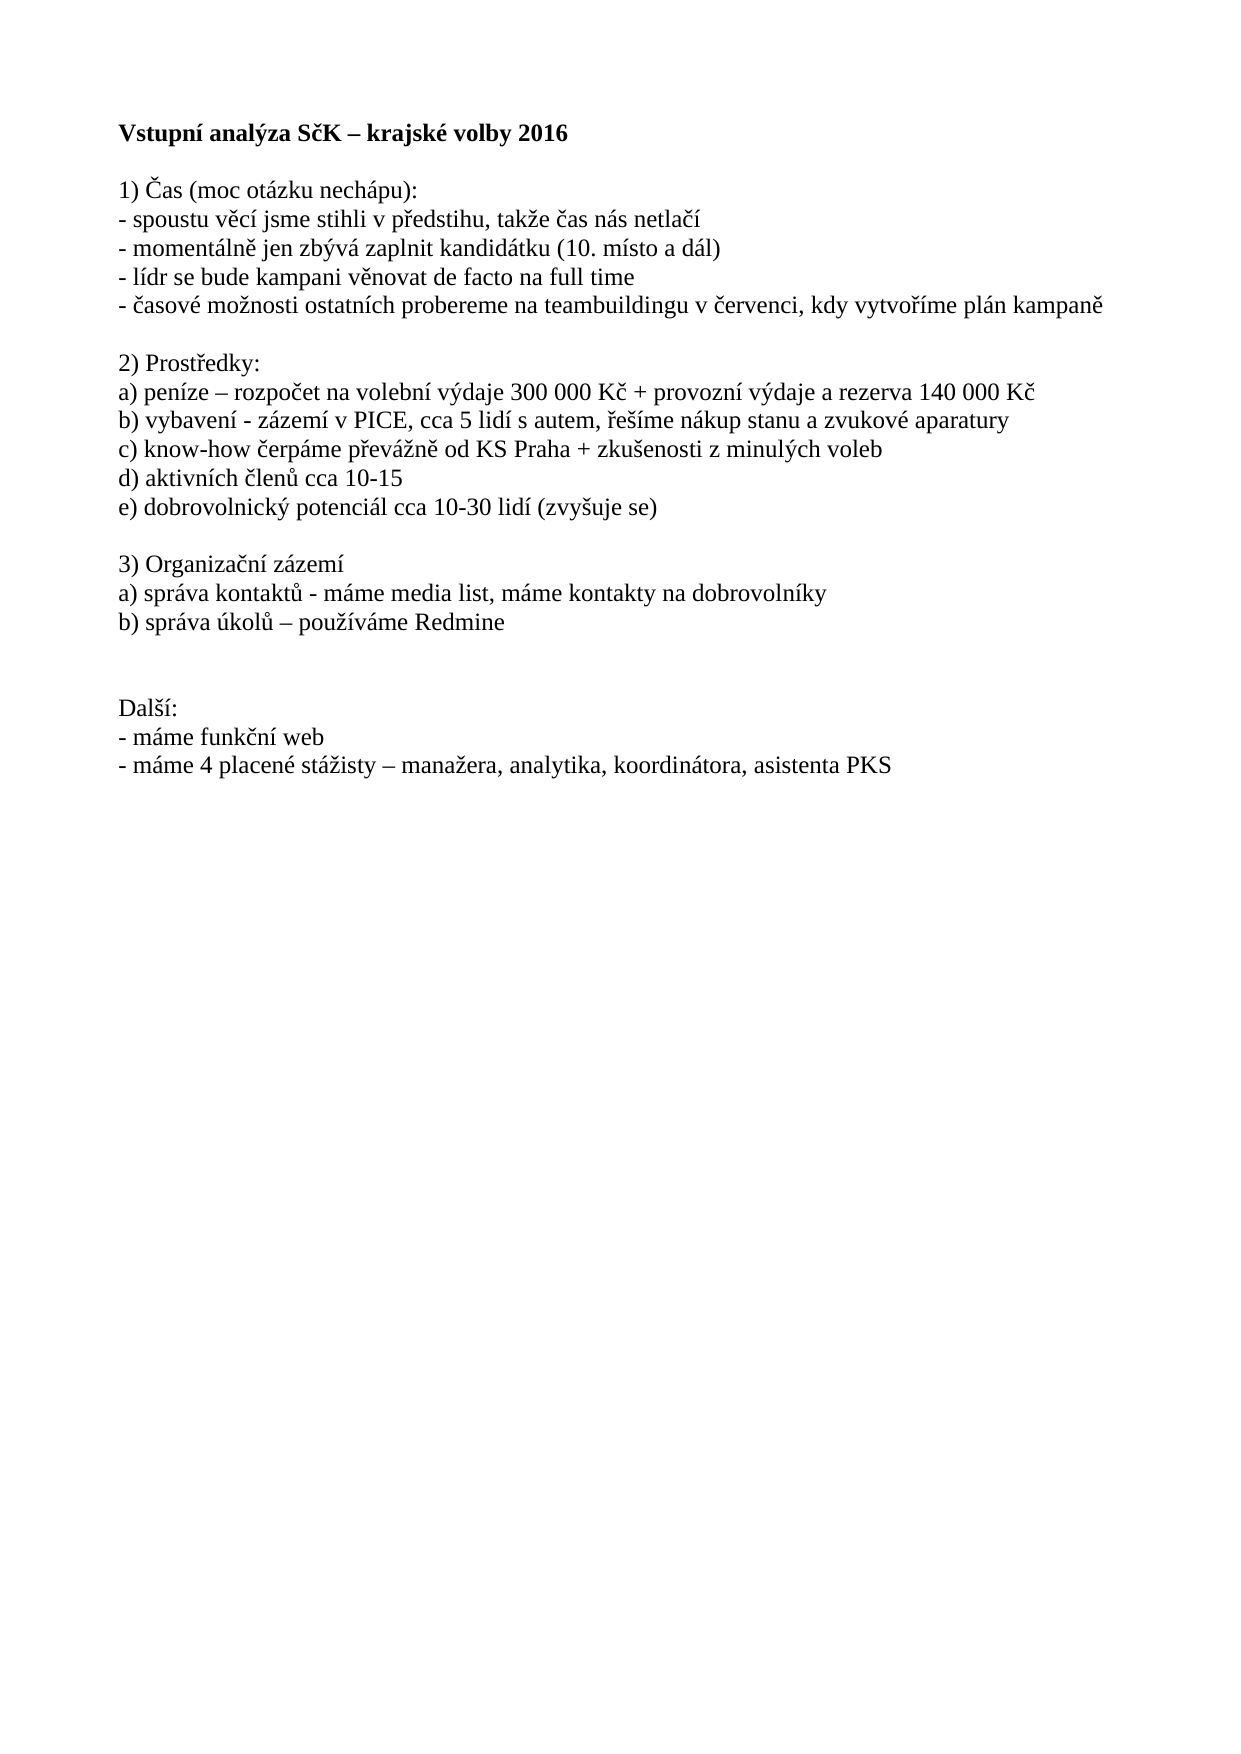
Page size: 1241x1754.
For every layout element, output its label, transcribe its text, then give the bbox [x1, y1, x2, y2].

text d) aktivních členů cca 10-15 [118, 463, 1122, 492]
text 2) Prostředky: [118, 348, 1122, 377]
text 1) Čas (moc otázku nechápu): [118, 176, 1122, 204]
text e) dobrovolnický potenciál cca 10-30 lidí (zvyšuje se) [118, 492, 1122, 521]
text - spoustu věcí jsme stihli v předstihu, takže čas nás netlačí [118, 204, 1122, 233]
text c) know-how čerpáme převážně od KS Praha + zkušenosti z minulých voleb [118, 434, 1122, 463]
text a) správa kontaktů - máme media list, máme kontakty na dobrovolníky [118, 578, 1122, 607]
text a) peníze – rozpočet na volební výdaje 300 000 Kč + provozní výdaje a rezerva 140 000 Kč [118, 377, 1122, 406]
text b) správa úkolů – používáme Redmine [118, 607, 1122, 636]
text - časové možnosti ostatních probereme na teambuildingu v červenci, kdy vytvoříme plán kampaně [118, 291, 1122, 319]
text - momentálně jen zbývá zaplnit kandidátku (10. místo a dál) [118, 233, 1122, 262]
text b) vybavení - zázemí v PICE, cca 5 lidí s autem, řešíme nákup stanu a zvukové aparatury [118, 406, 1122, 434]
text - máme funkční web [118, 722, 1122, 751]
text 3) Organizační zázemí [118, 549, 1122, 578]
text - máme 4 placené stážisty – manažera, analytika, koordinátora, asistenta PKS [118, 751, 1122, 779]
text - lídr se bude kampani věnovat de facto na full time [118, 262, 1122, 291]
text Další: [118, 693, 1122, 722]
text Vstupní analýza SčK – krajské volby 2016 [118, 118, 1122, 147]
